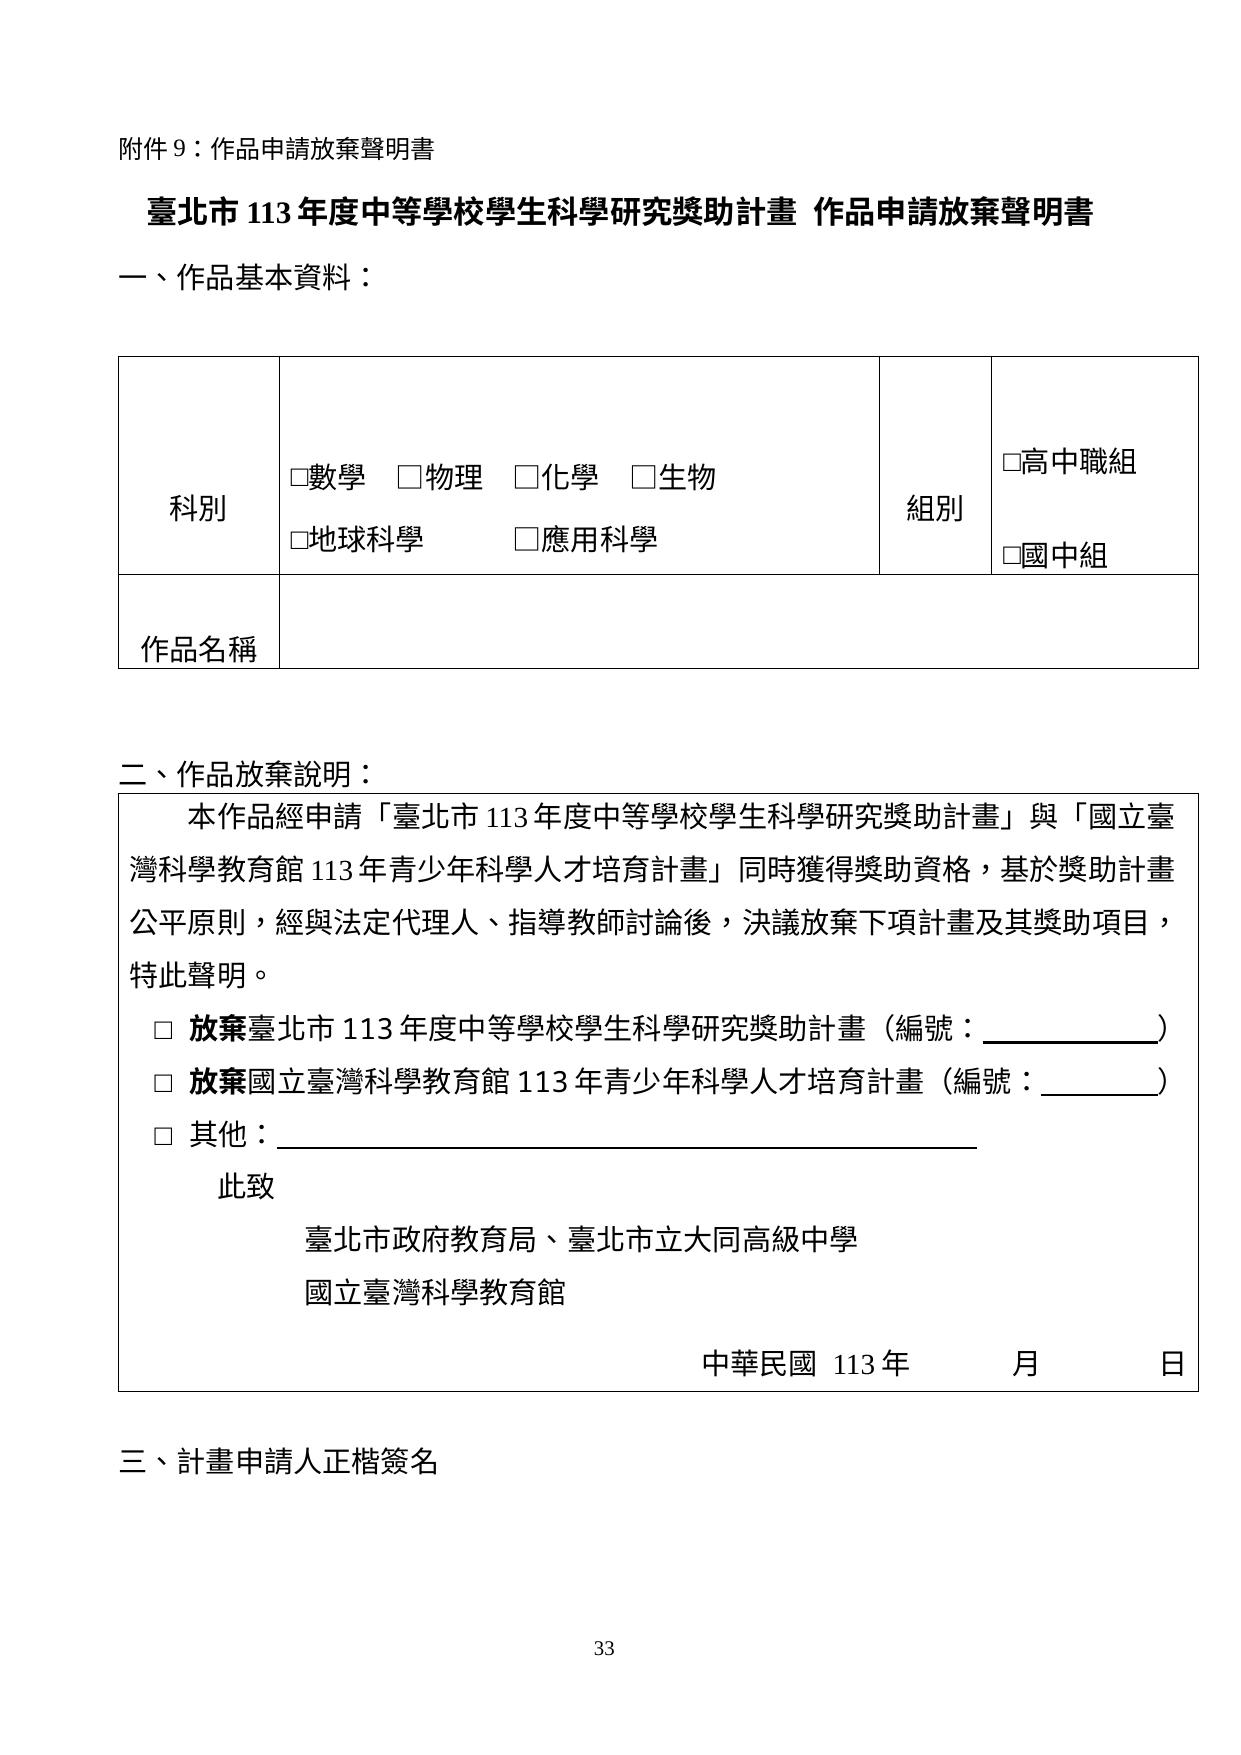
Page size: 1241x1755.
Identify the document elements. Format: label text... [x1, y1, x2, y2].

text 附件9：作品申請放棄聲明書 [118, 106, 1122, 168]
text 二、作品放棄說明： [118, 731, 1122, 793]
table_cell [280, 575, 1198, 668]
table_header 科別 [119, 357, 279, 574]
text 臺北市113年度中等學校學生科學研究獎助計畫 作品申請放棄聲明書 [118, 187, 1122, 232]
table_header 組別 [880, 357, 991, 574]
text 三、計畫申請人正楷簽名 [118, 1418, 1122, 1481]
text 一、作品基本資料： [118, 254, 1122, 297]
table_header 本作品經申請「臺北市113年度中等學校學生科學研究獎助計畫」與「國立臺灣科學教育館113年青少年科學人才培育計畫」同時獲得獎助資格，基於獎助計畫公平原則，經與法定代理人、指導教師討論後，決議放棄下項計畫及其獎助項目，特此聲明。 □ 放棄臺北市113年度中等學校學生科學研究獎助計畫（編號： ） □ 放棄國立臺灣科學教育館113年青少年科學人才培育計畫（編號： ） □ 其他： 此致 臺北市政府教育局、臺北市立大同高級中學 國立臺灣科學教育館 中華民國 113年 月 日 [119, 794, 1198, 1391]
table_cell 作品名稱 [119, 575, 279, 668]
table_header □數學 □物理 □化學 □生物 □地球科學 □應用科學 [280, 357, 879, 574]
table_header □高中職組 □國中組 [992, 357, 1198, 574]
